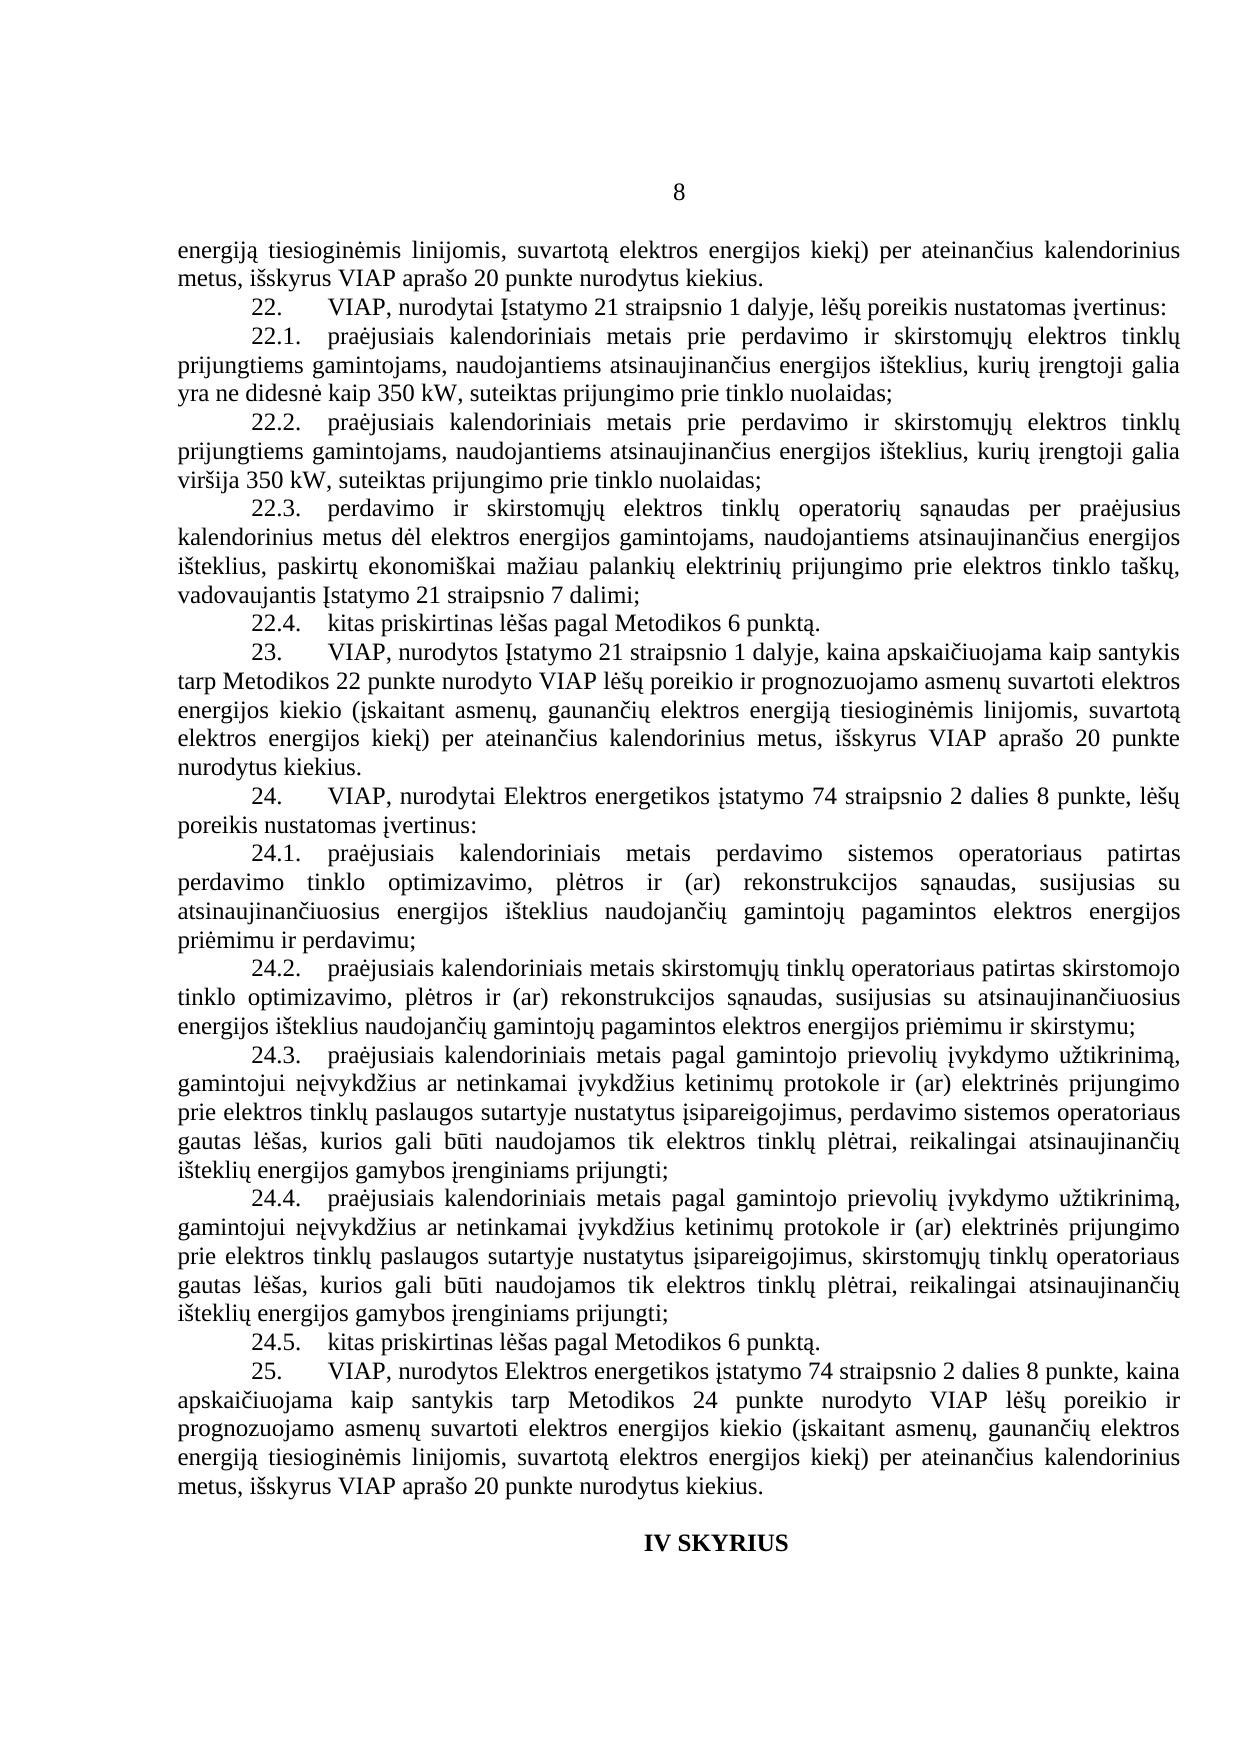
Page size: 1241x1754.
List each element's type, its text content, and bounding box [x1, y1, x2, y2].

text 24.1. praėjusiais kalendoriniais metais perdavimo sistemos operatoriaus patirtas perdavimo tinklo optimizavimo, plėtros ir (ar) rekonstrukcijos sąnaudas, susijusias su atsinaujinančiuosius energijos išteklius naudojančių gamintojų pagamintos elektros energijos priėmimu ir perdavimu; [177, 838, 1181, 953]
text energiją tiesioginėmis linijomis, suvartotą elektros energijos kiekį) per ateinančius kalendorinius metus, išskyrus VIAP aprašo 20 punkte nurodytus kiekius. [177, 235, 1181, 292]
text 25. VIAP, nurodytos Elektros energetikos įstatymo 74 straipsnio 2 dalies 8 punkte, kaina apskaičiuojama kaip santykis tarp Metodikos 24 punkte nurodyto VIAP lėšų poreikio ir prognozuojamo asmenų suvartoti elektros energijos kiekio (įskaitant asmenų, gaunančių elektros energiją tiesioginėmis linijomis, suvartotą elektros energijos kiekį) per ateinančius kalendorinius metus, išskyrus VIAP aprašo 20 punkte nurodytus kiekius. [177, 1356, 1181, 1500]
text 22.2. praėjusiais kalendoriniais metais prie perdavimo ir skirstomųjų elektros tinklų prijungtiems gamintojams, naudojantiems atsinaujinančius energijos išteklius, kurių įrengtoji galia viršija 350 kW, suteiktas prijungimo prie tinklo nuolaidas; [177, 407, 1181, 493]
text 22.1. praėjusiais kalendoriniais metais prie perdavimo ir skirstomųjų elektros tinklų prijungtiems gamintojams, naudojantiems atsinaujinančius energijos išteklius, kurių įrengtoji galia yra ne didesnė kaip 350 kW, suteiktas prijungimo prie tinklo nuolaidas; [177, 321, 1181, 407]
text IV SKYRIUS [177, 1528, 1181, 1557]
text 24.3. praėjusiais kalendoriniais metais pagal gamintojo prievolių įvykdymo užtikrinimą, gamintojui neįvykdžius ar netinkamai įvykdžius ketinimų protokole ir (ar) elektrinės prijungimo prie elektros tinklų paslaugos sutartyje nustatytus įsipareigojimus, perdavimo sistemos operatoriaus gautas lėšas, kurios gali būti naudojamos tik elektros tinklų plėtrai, reikalingai atsinaujinančių išteklių energijos gamybos įrenginiams prijungti; [177, 1040, 1181, 1183]
text 24.5. kitas priskirtinas lėšas pagal Metodikos 6 punktą. [177, 1327, 1181, 1356]
text 22.3. perdavimo ir skirstomųjų elektros tinklų operatorių sąnaudas per praėjusius kalendorinius metus dėl elektros energijos gamintojams, naudojantiems atsinaujinančius energijos išteklius, paskirtų ekonomiškai mažiau palankių elektrinių prijungimo prie elektros tinklo taškų, vadovaujantis Įstatymo 21 straipsnio 7 dalimi; [177, 493, 1181, 608]
text 23. VIAP, nurodytos Įstatymo 21 straipsnio 1 dalyje, kaina apskaičiuojama kaip santykis tarp Metodikos 22 punkte nurodyto VIAP lėšų poreikio ir prognozuojamo asmenų suvartoti elektros energijos kiekio (įskaitant asmenų, gaunančių elektros energiją tiesioginėmis linijomis, suvartotą elektros energijos kiekį) per ateinančius kalendorinius metus, išskyrus VIAP aprašo 20 punkte nurodytus kiekius. [177, 637, 1181, 781]
text 24. VIAP, nurodytai Elektros energetikos įstatymo 74 straipsnio 2 dalies 8 punkte, lėšų poreikis nustatomas įvertinus: [177, 781, 1181, 838]
text 24.4. praėjusiais kalendoriniais metais pagal gamintojo prievolių įvykdymo užtikrinimą, gamintojui neįvykdžius ar netinkamai įvykdžius ketinimų protokole ir (ar) elektrinės prijungimo prie elektros tinklų paslaugos sutartyje nustatytus įsipareigojimus, skirstomųjų tinklų operatoriaus gautas lėšas, kurios gali būti naudojamos tik elektros tinklų plėtrai, reikalingai atsinaujinančių išteklių energijos gamybos įrenginiams prijungti; [177, 1183, 1181, 1327]
text 22. VIAP, nurodytai Įstatymo 21 straipsnio 1 dalyje, lėšų poreikis nustatomas įvertinus: [177, 292, 1181, 321]
text 22.4. kitas priskirtinas lėšas pagal Metodikos 6 punktą. [177, 608, 1181, 637]
text 24.2. praėjusiais kalendoriniais metais skirstomųjų tinklų operatoriaus patirtas skirstomojo tinklo optimizavimo, plėtros ir (ar) rekonstrukcijos sąnaudas, susijusias su atsinaujinančiuosius energijos išteklius naudojančių gamintojų pagamintos elektros energijos priėmimu ir skirstymu; [177, 953, 1181, 1040]
